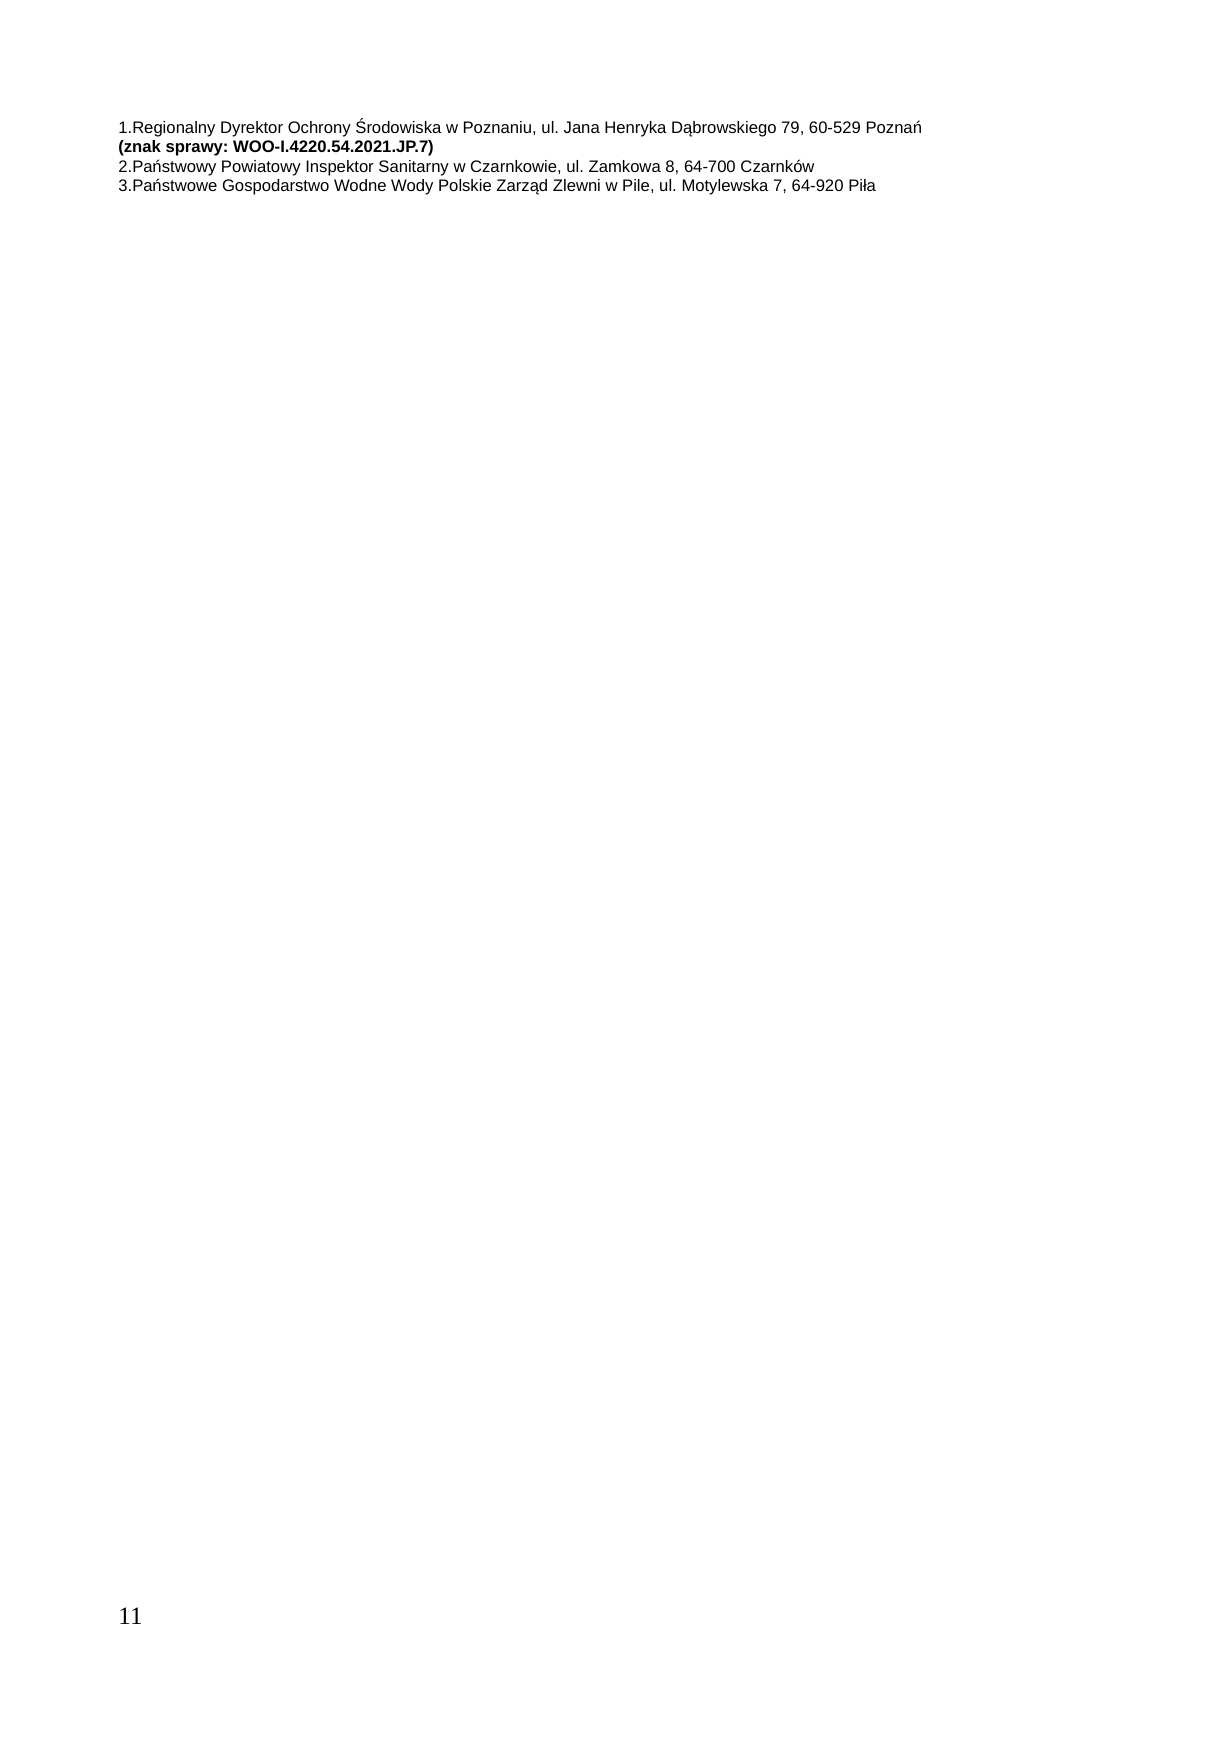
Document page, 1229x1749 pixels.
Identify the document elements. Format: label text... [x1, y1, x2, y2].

text 2.Państwowy Powiatowy Inspektor Sanitarny w Czarnkowie, ul. Zamkowa 8, 64-700 Czarnków [118, 156, 1110, 176]
text 1.Regionalny Dyrektor Ochrony Środowiska w Poznaniu, ul. Jana Henryka Dąbrowskiego 79, 60-529 Poznań [118, 118, 1110, 137]
text 3.Państwowe Gospodarstwo Wodne Wody Polskie Zarząd Zlewni w Pile, ul. Motylewska 7, 64-920 Piła [118, 176, 1110, 195]
text (znak sprawy: WOO-I.4220.54.2021.JP.7) [118, 137, 1110, 156]
